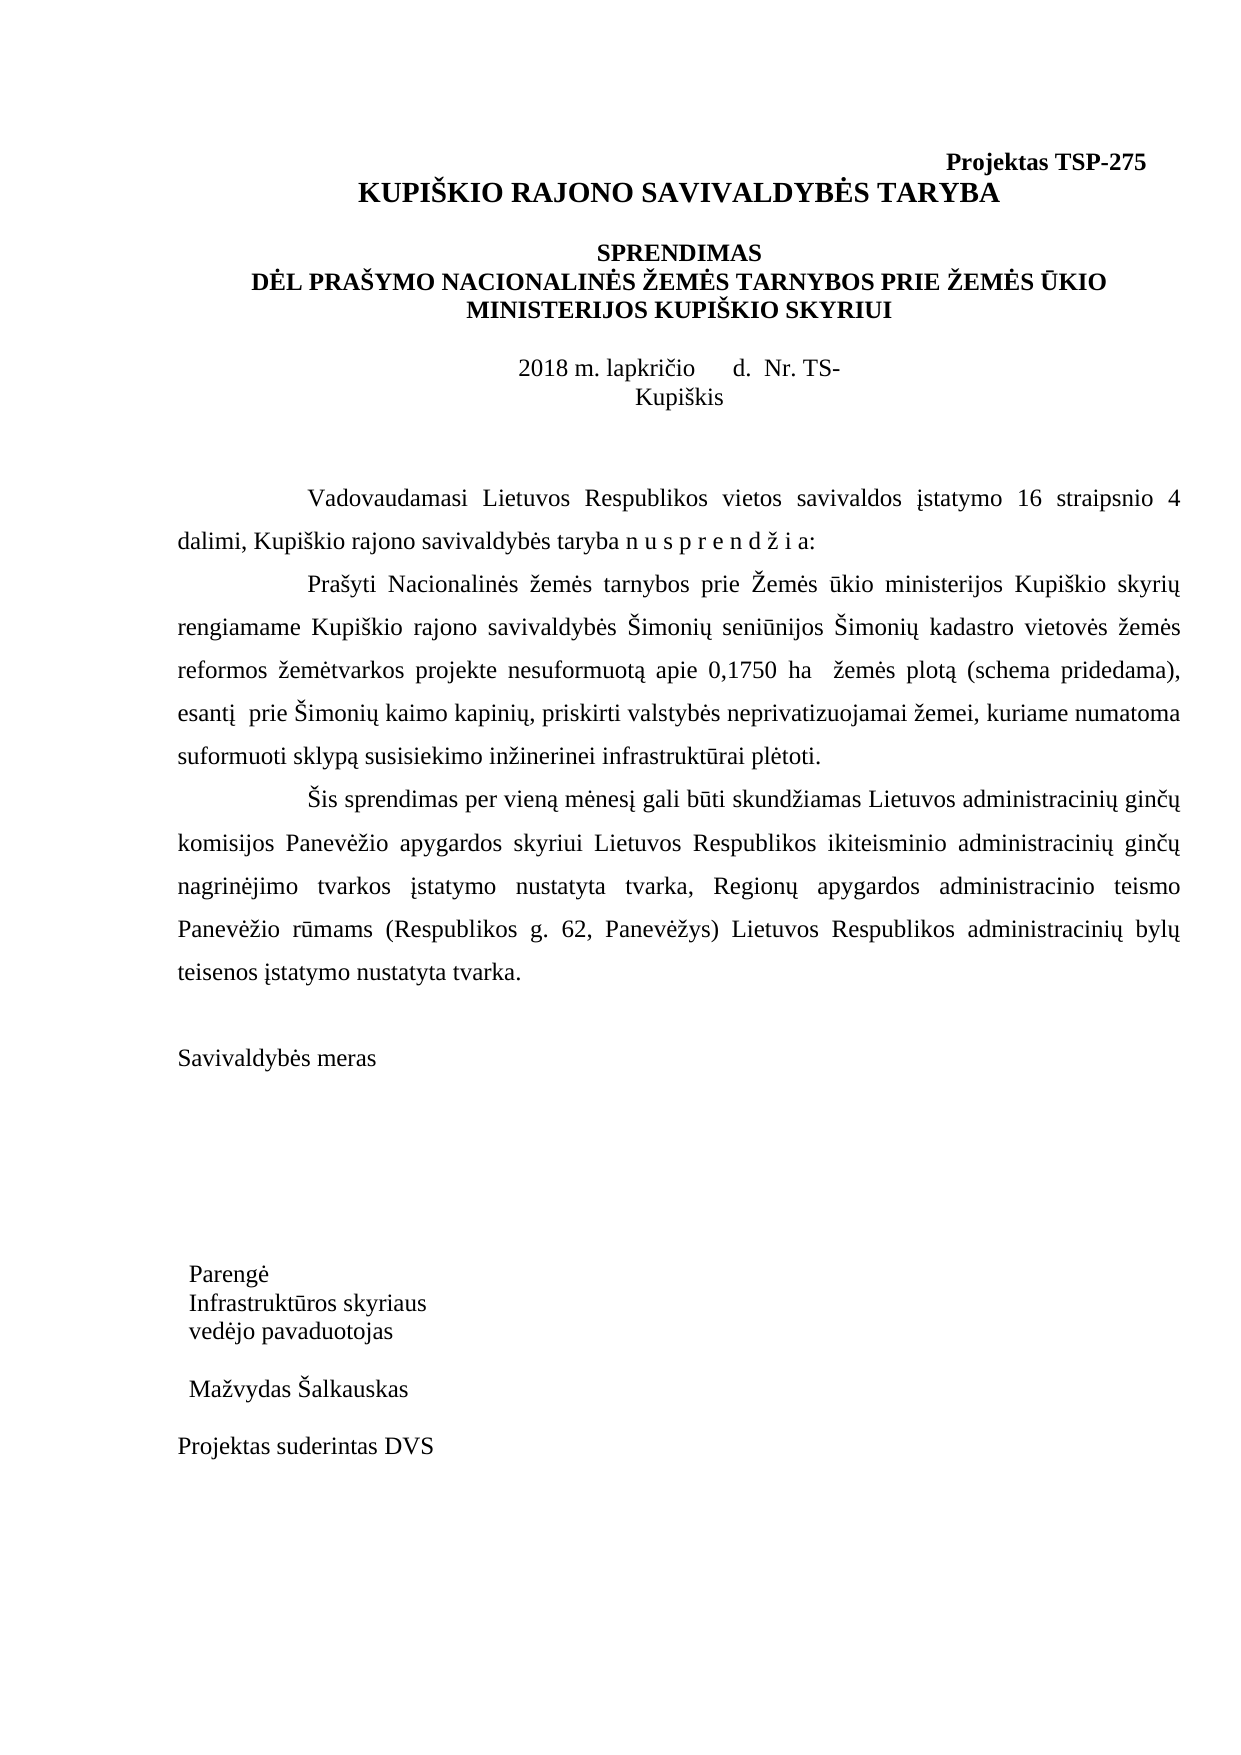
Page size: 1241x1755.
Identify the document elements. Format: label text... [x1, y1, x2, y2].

table_cell [508, 1316, 874, 1345]
table_cell [177, 1345, 508, 1374]
table_cell [508, 1345, 874, 1374]
table_cell [508, 1374, 874, 1403]
table_cell [508, 1288, 874, 1316]
table_header Parengė [177, 1259, 508, 1288]
table_header [508, 1259, 874, 1288]
table_cell [874, 1345, 1181, 1374]
text Projektas suderintas DVS [177, 1431, 1181, 1460]
table_header [874, 1259, 1181, 1288]
text DĖL PRAŠYMO NACIONALINĖS ŽEMĖS TARNYBOS PRIE ŽEMĖS ŪKIO MINISTERIJOS KUPIŠKIO SKYRIUI [177, 267, 1181, 324]
table_cell Infrastruktūros skyriaus [177, 1288, 508, 1316]
table_cell Mažvydas Šalkauskas [177, 1374, 508, 1403]
text Projektas TSP-275 [177, 147, 1181, 176]
text KUPIŠKIO RAJONO SAVIVALDYBĖS TARYBA [177, 176, 1181, 209]
text 2018 m. lapkričio d. Nr. TS- [177, 353, 1181, 382]
text Kupiškis [177, 382, 1181, 410]
table_cell [874, 1374, 1181, 1403]
table_cell [874, 1316, 1181, 1345]
text Savivaldybės meras [177, 1043, 1181, 1072]
table_cell vedėjo pavaduotojas [177, 1316, 508, 1345]
text SPRENDIMAS [177, 238, 1181, 267]
text Vadovaudamasi Lietuvos Respublikos vietos savivaldos įstatymo 16 straipsnio 4 dalimi, Kupiškio rajono savivaldybės taryba n u s p r e n d ž i a: [177, 483, 1181, 554]
text Prašyti Nacionalinės žemės tarnybos prie Žemės ūkio ministerijos Kupiškio skyrių rengiamame Kupiškio rajono savivaldybės Šimonių seniūnijos Šimonių kadastro vietovės žemės reformos žemėtvarkos projekte nesuformuotą apie 0,1750 ha žemės plotą (schema pridedama), esantį prie Šimonių kaimo kapinių, priskirti valstybės neprivatizuojamai žemei, kuriame numatoma suformuoti sklypą susisiekimo inžinerinei infrastruktūrai plėtoti. [177, 569, 1181, 770]
text Šis sprendimas per vieną mėnesį gali būti skundžiamas Lietuvos administracinių ginčų komisijos Panevėžio apygardos skyriui Lietuvos Respublikos ikiteisminio administracinių ginčų nagrinėjimo tvarkos įstatymo nustatyta tvarka, Regionų apygardos administracinio teismo Panevėžio rūmams (Respublikos g. 62, Panevėžys) Lietuvos Respublikos administracinių bylų teisenos įstatymo nustatyta tvarka. [177, 784, 1181, 986]
table_cell [874, 1288, 1181, 1316]
